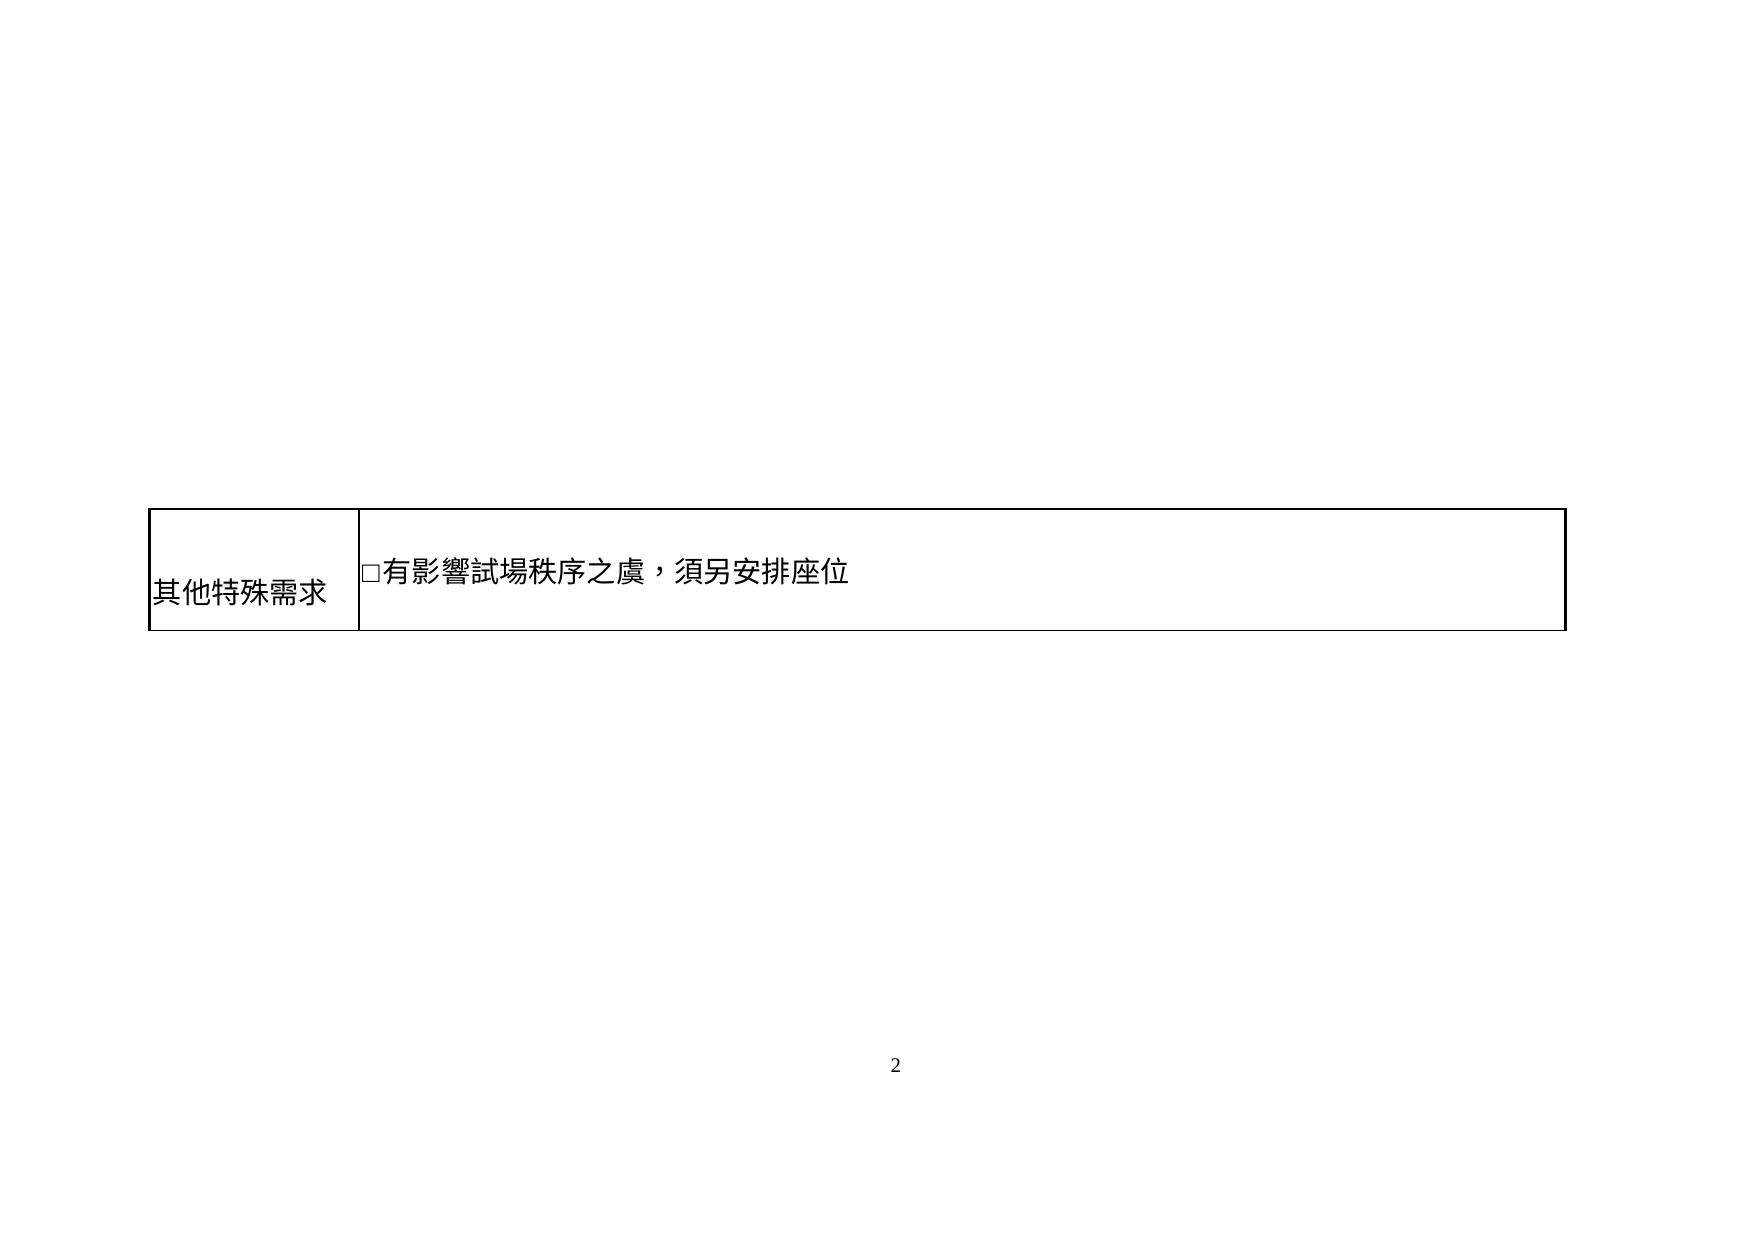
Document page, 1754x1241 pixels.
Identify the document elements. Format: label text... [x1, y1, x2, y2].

table_cell 其他特殊需求 [151, 510, 358, 630]
table_cell □有影響試場秩序之虞，須另安排座位 □其他： [360, 510, 1564, 630]
